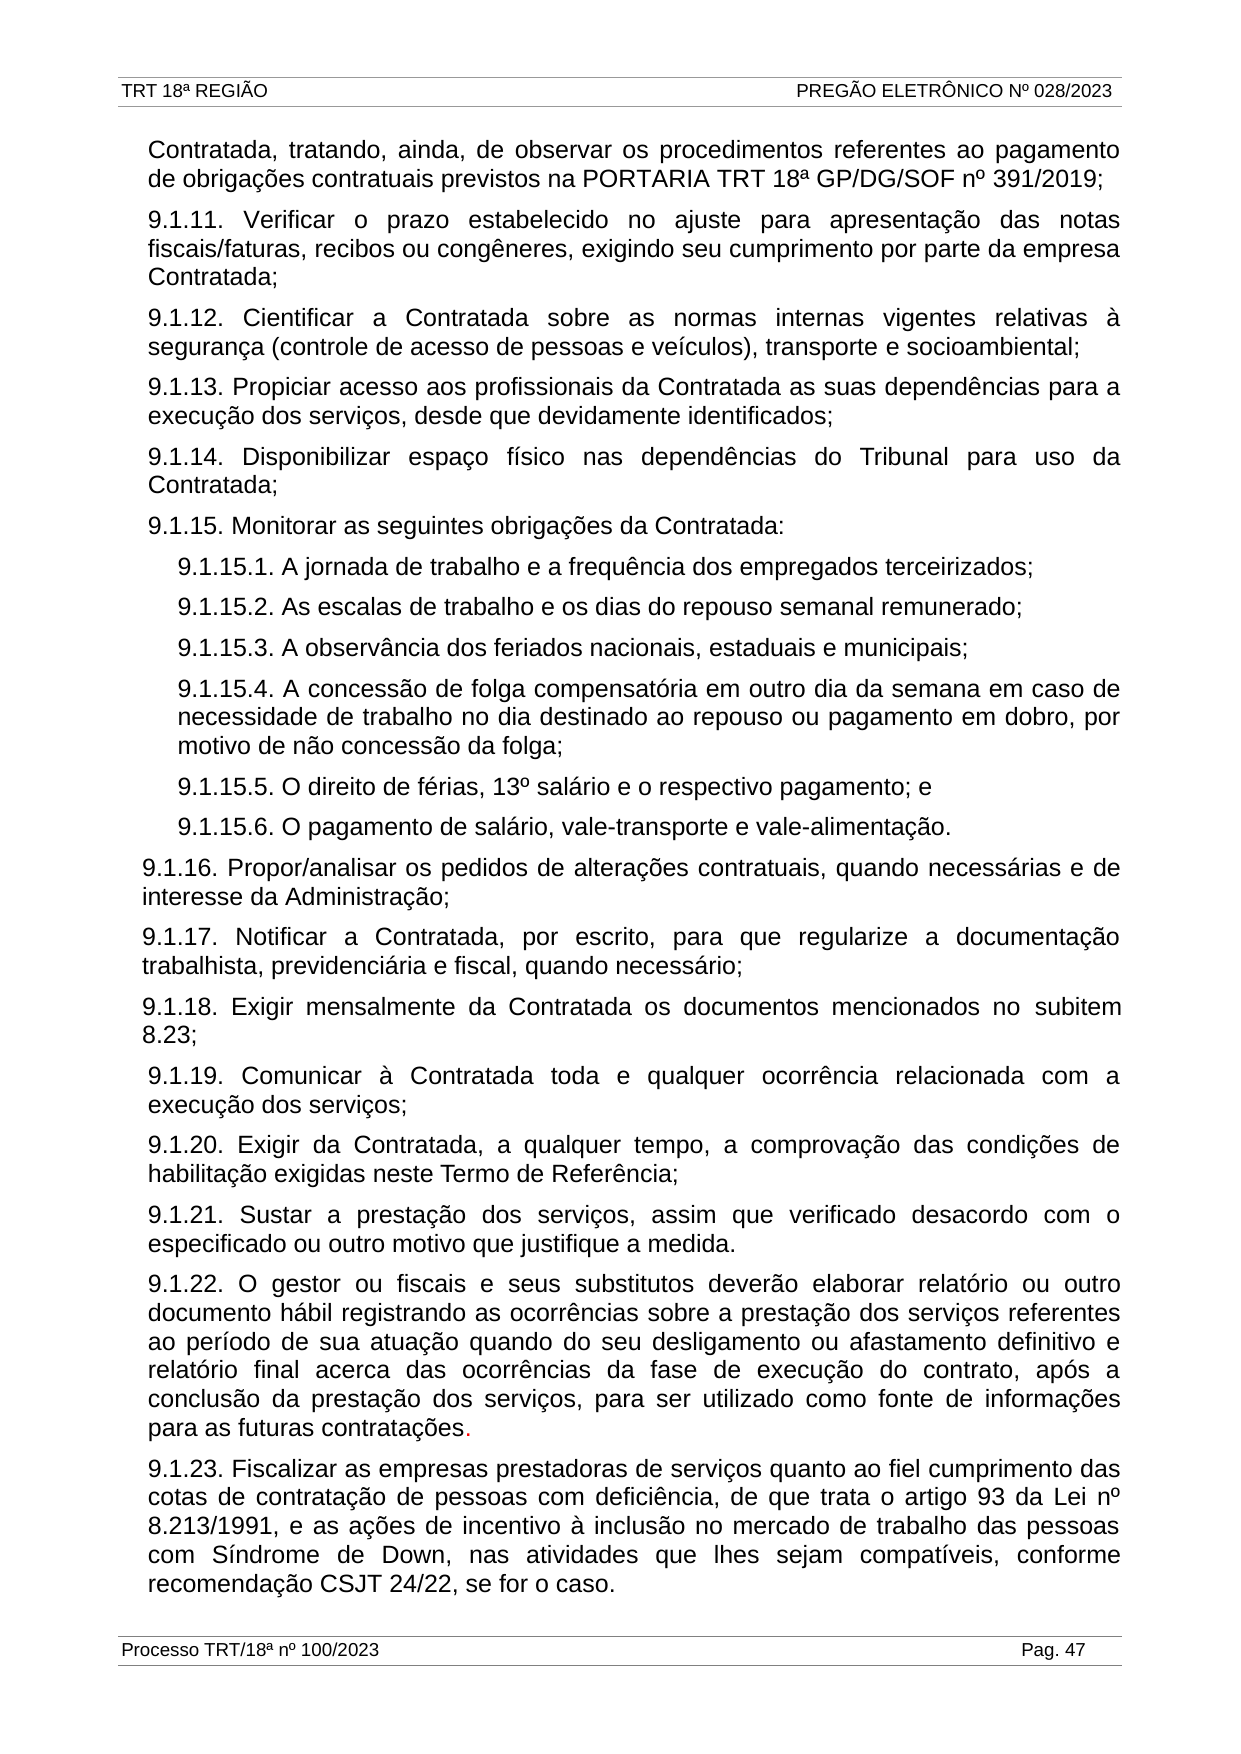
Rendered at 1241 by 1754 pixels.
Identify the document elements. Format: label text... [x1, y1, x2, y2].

text 9.1.17. Notificar a Contratada, por escrito, para que regularize a documentação trabalhista, previdenciária e fiscal, quando necessário; [142, 922, 1122, 980]
list 9.1.20. Exigir da Contratada, a qualquer tempo, a comprovação das condições de habilitação exigidas neste Termo de Referência; [148, 1131, 1122, 1188]
text 9.1.12. Cientificar a Contratada sobre as normas internas vigentes relativas à segurança (controle de acesso de pessoas e veículos), transporte e socioambiental; [148, 303, 1122, 361]
text 9.1.14. Disponibilizar espaço físico nas dependências do Tribunal para uso da Contratada; [148, 442, 1122, 499]
list 9.1.19. Comunicar à Contratada toda e qualquer ocorrência relacionada com a execução dos serviços; [148, 1061, 1122, 1119]
text 9.1.22. O gestor ou fiscais e seus substitutos deverão elaborar relatório ou outro documento hábil registrando as ocorrências sobre a prestação dos serviços referentes ao período de sua atuação quando do seu desligamento ou afastamento definitivo e relatório final acerca das ocorrências da fase de execução do contrato, após a conclusão da prestação dos serviços, para ser utilizado como fonte de informações para as futuras contratações. [148, 1269, 1122, 1442]
text 9.1.15. Monitorar as seguintes obrigações da Contratada: [148, 511, 1122, 540]
text 9.1.23. Fiscalizar as empresas prestadoras de serviços quanto ao fiel cumprimento das cotas de contratação de pessoas com deficiência, de que trata o artigo 93 da Lei nº 8.213/1991, e as ações de incentivo à inclusão no mercado de trabalho das pessoas com Síndrome de Down, nas atividades que lhes sejam compatíveis, conforme recomendação CSJT 24/22, se for o caso. [148, 1454, 1122, 1597]
text 9.1.15.1. A jornada de trabalho e a frequência dos empregados terceirizados; [177, 552, 1122, 581]
text 9.1.16. Propor/analisar os pedidos de alterações contratuais, quando necessárias e de interesse da Administração; [142, 853, 1122, 911]
text Contratada, tratando, ainda, de observar os procedimentos referentes ao pagamento de obrigações contratuais previstos na PORTARIA TRT 18ª GP/DG/SOF nº 391/2019; [148, 136, 1122, 193]
text 9.1.15.3. A observância dos feriados nacionais, estaduais e municipais; [177, 633, 1122, 662]
text 9.1.15.2. As escalas de trabalho e os dias do repouso semanal remunerado; [177, 592, 1122, 621]
text 9.1.15.6. O pagamento de salário, vale-transporte e vale-alimentação. [177, 812, 1122, 841]
text 9.1.13. Propiciar acesso aos profissionais da Contratada as suas dependências para a execução dos serviços, desde que devidamente identificados; [148, 372, 1122, 430]
text 9.1.11. Verificar o prazo estabelecido no ajuste para apresentação das notas fiscais/faturas, recibos ou congêneres, exigindo seu cumprimento por parte da empresa Contratada; [148, 205, 1122, 291]
text 9.1.21. Sustar a prestação dos serviços, assim que verificado desacordo com o especificado ou outro motivo que justifique a medida. [148, 1200, 1122, 1257]
text 9.1.18. Exigir mensalmente da Contratada os documentos mencionados no subitem 8.23; [142, 992, 1122, 1049]
text 9.1.15.4. A concessão de folga compensatória em outro dia da semana em caso de necessidade de trabalho no dia destinado ao repouso ou pagamento em dobro, por motivo de não concessão da folga; [177, 674, 1122, 760]
text 9.1.15.5. O direito de férias, 13º salário e o respectivo pagamento; e [177, 772, 1122, 801]
